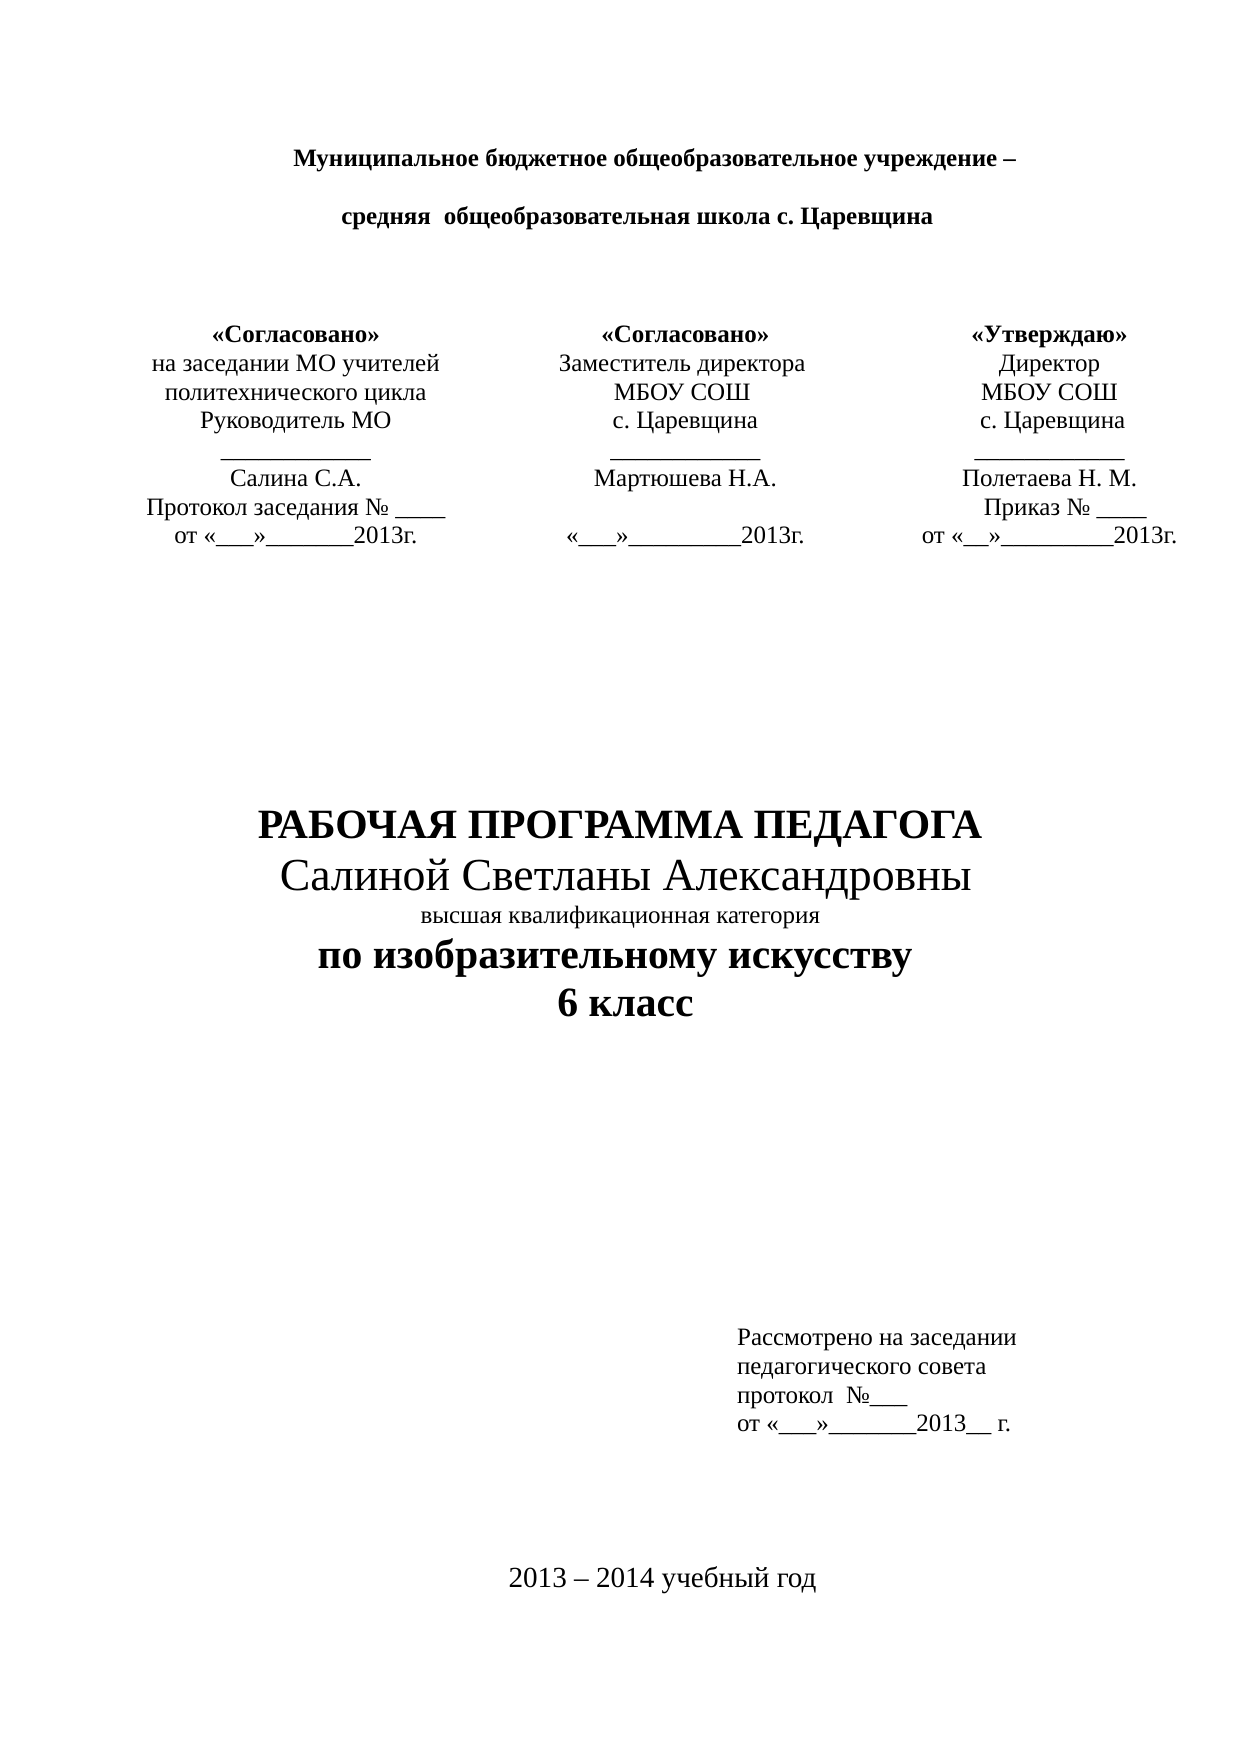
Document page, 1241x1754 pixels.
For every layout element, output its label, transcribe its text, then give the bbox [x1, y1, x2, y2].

table_header «Согласовано» Заместитель директора МБОУ СОШ с. Царевщина ____________ Мартюшева Н.А. «___»_________2013г. [488, 319, 882, 656]
table_header «Согласовано» на заседании МО учителей политехнического цикла Руководитель МО ____________ Салина С.А. Протокол заседания № ____ от «___»_______2013г. [103, 319, 488, 656]
table_header «Утверждаю» Директор МБОУ СОШ с. Царевщина ____________ Полетаева Н. М. Приказ № ____ от «__»_________2013г. [883, 319, 1216, 656]
subtitle средняя общеобразовательная школа с. Царевщина [118, 197, 1122, 230]
text педагогического совета [737, 1351, 1122, 1380]
text от «___»_______2013__ г. [737, 1408, 1122, 1437]
text РАБОЧАЯ ПРОГРАММА ПЕДАГОГА [118, 800, 1122, 848]
text по изобразительному искусству [118, 929, 1122, 977]
text Рассмотрено на заседании [737, 1322, 1122, 1351]
text Салиной Светланы Александровны [118, 848, 1122, 901]
text высшая квалификационная категория [118, 901, 1122, 929]
text 6 класс [118, 977, 1122, 1025]
text Муниципальное бюджетное общеобразовательное учреждение – [118, 143, 1122, 172]
text протокол №___ [737, 1380, 1122, 1408]
text 2013 – 2014 учебный год [118, 1552, 1122, 1595]
